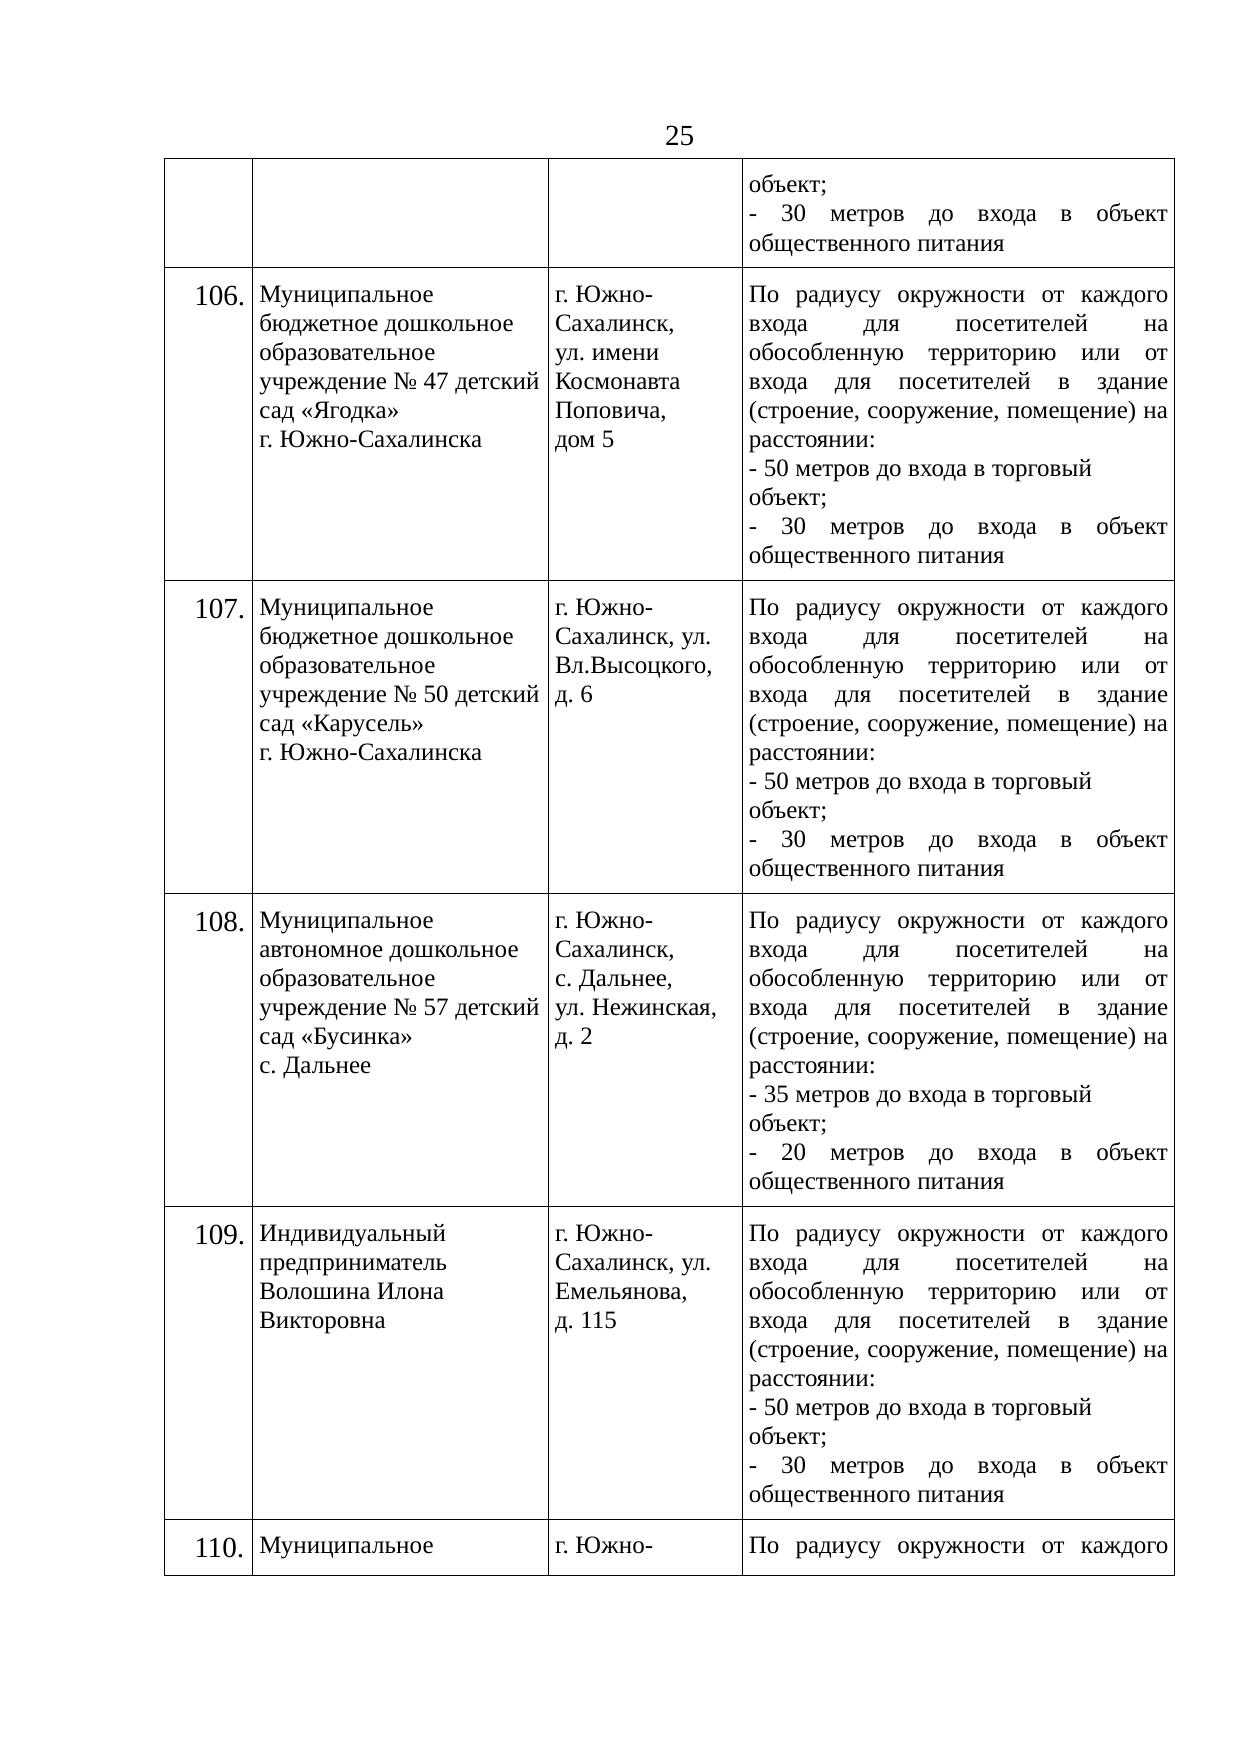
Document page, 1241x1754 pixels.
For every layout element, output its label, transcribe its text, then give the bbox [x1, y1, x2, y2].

table_cell По радиусу окружности от каждого входа для посетителей на обособленную территорию или от входа для посетителей в здание (строение, сооружение, помещение) на расстоянии: - 50 метров до входа в торговый объект; - 30 метров до входа в объект общественного питания [743, 1207, 1174, 1519]
table_cell [165, 268, 252, 580]
table_cell [165, 1207, 252, 1519]
table_cell г. Южно-Сахалинск, ул. Емельянова, д. 115 [549, 1207, 742, 1519]
table_cell Индивидуальный предприниматель Волошина Илона Викторовна [253, 1207, 548, 1519]
table_cell г. Южно-Сахалинск, с. Дальнее, ул. Нежинская, д. 2 [549, 894, 742, 1206]
table_cell [165, 1520, 252, 1574]
table_cell г. Южно-Сахалинск, ул. Вл.Высоцкого, д. 6 [549, 581, 742, 893]
table_cell По радиусу окружности от каждого входа для посетителей на обособленную территорию или от входа для посетителей в здание (строение, сооружение, помещение) на расстоянии: - 50 метров до входа в торговый объект; - 30 метров до входа в объект общественного питания [743, 268, 1174, 580]
table_cell г. Южно-Сахалинск, ул. имени Космонавта Поповича, дом 5 [549, 268, 742, 580]
table_cell По радиусу окружности от каждого входа для посетителей на обособленную территорию или от входа для посетителей в здание (строение, сооружение, помещение) на расстоянии: - 35 метров до входа в торговый объект; - 20 метров до входа в объект общественного питания [743, 894, 1174, 1206]
table_cell Муниципальное автономное дошкольное образовательное учреждение № 57 детский сад «Бусинка» с. Дальнее [253, 894, 548, 1206]
table_cell По радиусу окружности от каждого [743, 1520, 1174, 1574]
table_cell По радиусу окружности от каждого входа для посетителей на обособленную территорию или от входа для посетителей в здание (строение, сооружение, помещение) на расстоянии: - 50 метров до входа в торговый объект; - 30 метров до входа в объект общественного питания [743, 581, 1174, 893]
table_cell Муниципальное [253, 1520, 548, 1574]
table_cell [549, 159, 742, 267]
table_cell г. Южно- [549, 1520, 742, 1574]
table_cell [165, 894, 252, 1206]
table_cell объект; - 30 метров до входа в объект общественного питания [743, 159, 1174, 267]
table_cell [165, 159, 252, 267]
table_cell [165, 581, 252, 893]
table_cell [253, 159, 548, 267]
table_cell Муниципальное бюджетное дошкольное образовательное учреждение № 47 детский сад «Ягодка» г. Южно-Сахалинска [253, 268, 548, 580]
table_cell Муниципальное бюджетное дошкольное образовательное учреждение № 50 детский сад «Карусель» г. Южно-Сахалинска [253, 581, 548, 893]
